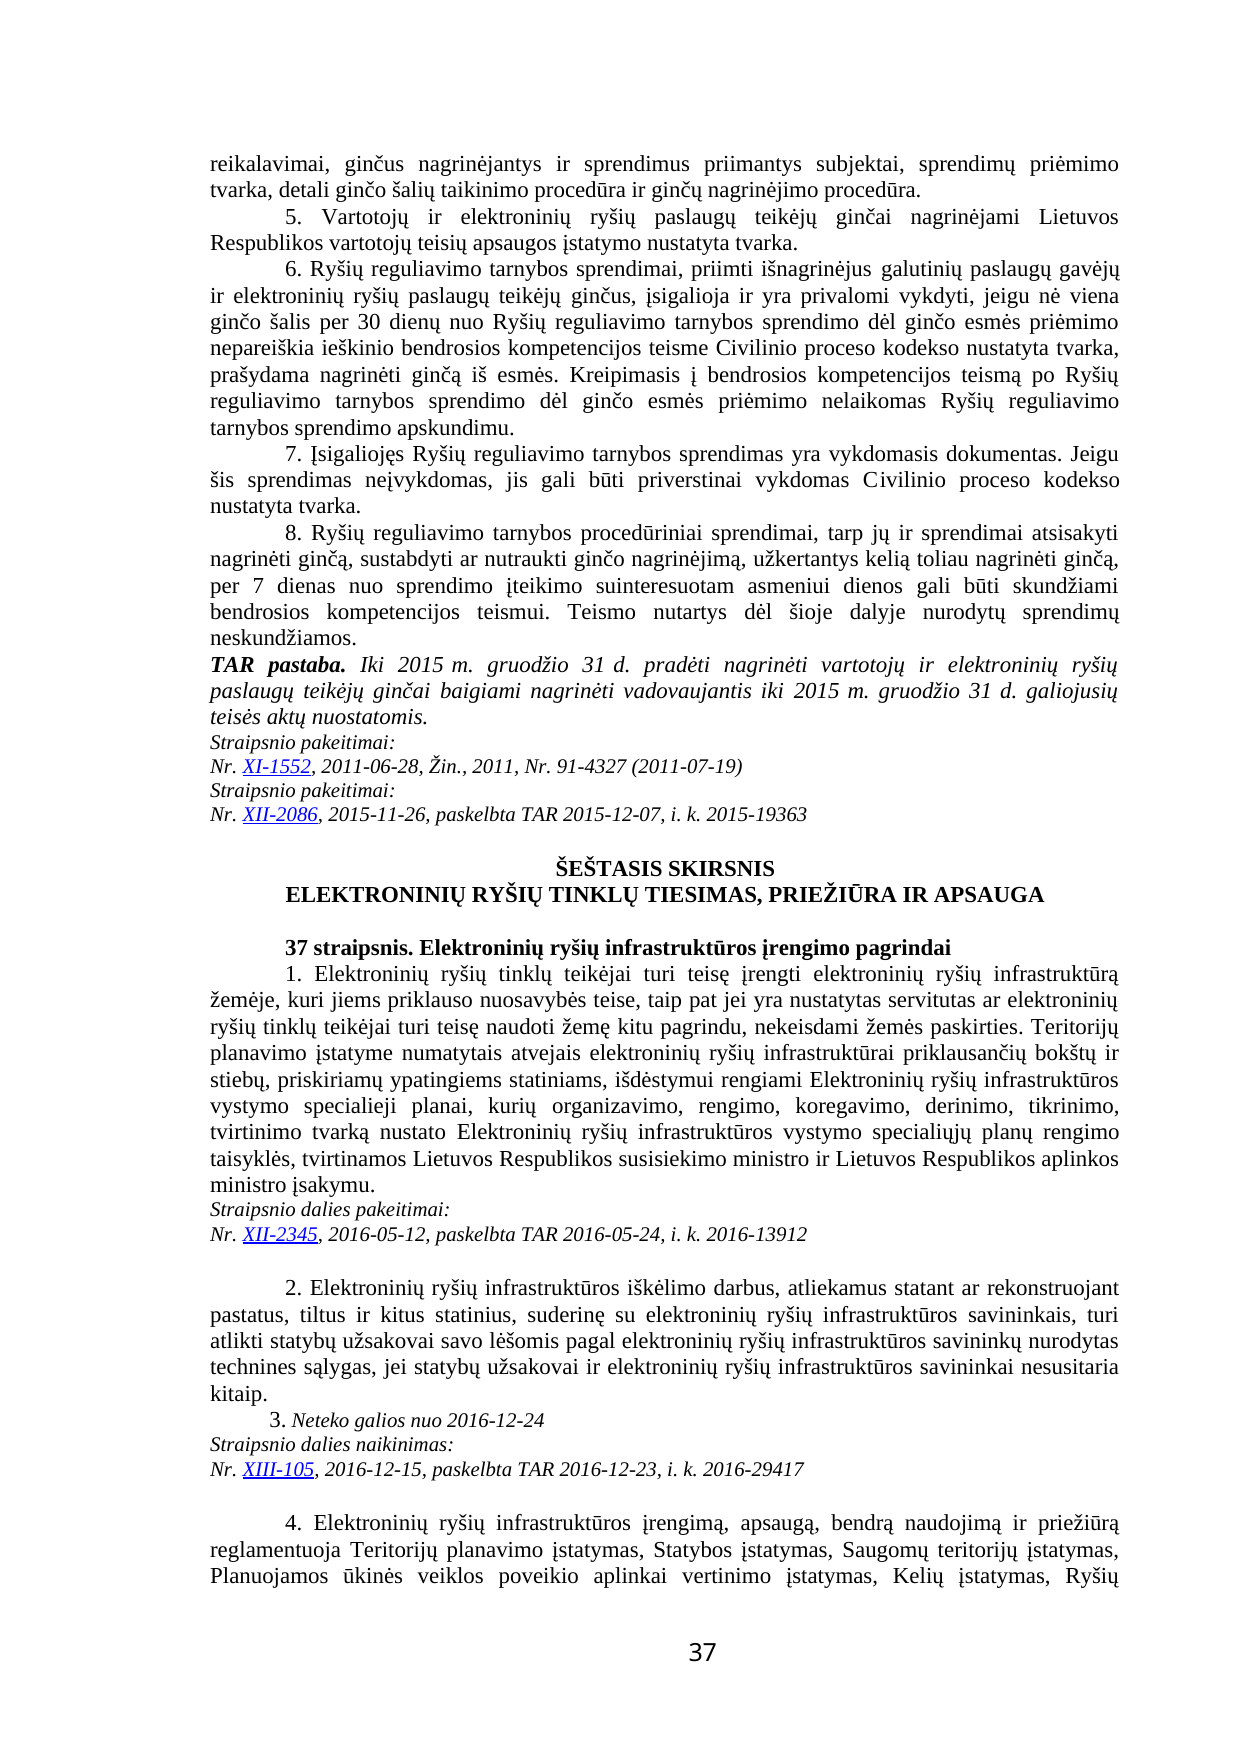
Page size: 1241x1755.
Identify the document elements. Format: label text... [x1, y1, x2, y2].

text 6. Ryšių reguliavimo tarnybos sprendimai, priimti išnagrinėjus galutinių paslaugų gavėjų ir elektroninių ryšių paslaugų teikėjų ginčus, įsigalioja ir yra privalomi vykdyti, jeigu nė viena ginčo šalis per 30 dienų nuo Ryšių reguliavimo tarnybos sprendimo dėl ginčo esmės priėmimo nepareiškia ieškinio bendrosios kompetencijos teisme Civilinio proceso kodekso nustatyta tvarka, prašydama nagrinėti ginčą iš esmės. Kreipimasis į bendrosios kompetencijos teismą po Ryšių reguliavimo tarnybos sprendimo dėl ginčo esmės priėmimo nelaikomas Ryšių reguliavimo tarnybos sprendimo apskundimu. [210, 255, 1120, 440]
text TAR pastaba. Iki 2015 m. gruodžio 31 d. pradėti nagrinėti vartotojų ir elektroninių ryšių paslaugų teikėjų ginčai baigiami nagrinėti vadovaujantis iki 2015 m. gruodžio 31 d. galiojusių teisės aktų nuostatomis. [210, 651, 1120, 730]
text Nr. XII-2345, 2016-05-12, paskelbta TAR 2016-05-24, i. k. 2016-13912 [210, 1221, 1120, 1246]
text Nr. XII-2086, 2015-11-26, paskelbta TAR 2015-12-07, i. k. 2015-19363 [210, 802, 1120, 826]
text 7. Įsigaliojęs Ryšių reguliavimo tarnybos sprendimas yra vykdomasis dokumentas. Jeigu šis sprendimas neįvykdomas, jis gali būti priverstinai vykdomas Civilinio proceso kodekso nustatyta tvarka. [210, 440, 1120, 519]
text 8. Ryšių reguliavimo tarnybos procedūriniai sprendimai, tarp jų ir sprendimai atsisakyti nagrinėti ginčą, sustabdyti ar nutraukti ginčo nagrinėjimą, užkertantys kelią toliau nagrinėti ginčą, per 7 dienas nuo sprendimo įteikimo suinteresuotam asmeniui dienos gali būti skundžiami bendrosios kompetencijos teismui. Teismo nutartys dėl šioje dalyje nurodytų sprendimų neskundžiamos. [210, 519, 1120, 651]
text 1. Elektroninių ryšių tinklų teikėjai turi teisę įrengti elektroninių ryšių infrastruktūrą žemėje, kuri jiems priklauso nuosavybės teise, taip pat jei yra nustatytas servitutas ar elektroninių ryšių tinklų teikėjai turi teisę naudoti žemę kitu pagrindu, nekeisdami žemės paskirties. Teritorijų planavimo įstatyme numatytais atvejais elektroninių ryšių infrastruktūrai priklausančių bokštų ir stiebų, priskiriamų ypatingiems statiniams, išdėstymui rengiami Elektroninių ryšių infrastruktūros vystymo specialieji planai, kurių organizavimo, rengimo, koregavimo, derinimo, tikrinimo, tvirtinimo tvarką nustato Elektroninių ryšių infrastruktūros vystymo specialiųjų planų rengimo taisyklės, tvirtinamos Lietuvos Respublikos susisiekimo ministro ir Lietuvos Respublikos aplinkos ministro įsakymu. [210, 960, 1120, 1197]
text 4. Elektroninių ryšių infrastruktūros įrengimą, apsaugą, bendrą naudojimą ir priežiūrą reglamentuoja Teritorijų planavimo įstatymas, Statybos įstatymas, Saugomų teritorijų įstatymas, Planuojamos ūkinės veiklos poveikio aplinkai vertinimo įstatymas, Kelių įstatymas, Ryšių [210, 1509, 1120, 1588]
text ELEKTRONINIŲ RYŠIŲ TINKLŲ TIESIMAS, PRIEŽIŪRA IR APSAUGA [210, 881, 1120, 907]
text ŠEŠTASIS SKIRSNIS [210, 855, 1120, 881]
text Straipsnio pakeitimai: [210, 778, 1120, 802]
text reikalavimai, ginčus nagrinėjantys ir sprendimus priimantys subjektai, sprendimų priėmimo tvarka, detali ginčo šalių taikinimo procedūra ir ginčų nagrinėjimo procedūra. [210, 150, 1120, 203]
text 3. Neteko galios nuo 2016-12-24 [210, 1406, 1120, 1432]
text Straipsnio dalies pakeitimai: [210, 1197, 1120, 1221]
text Straipsnio pakeitimai: [210, 730, 1120, 754]
text Nr. XI-1552, 2011-06-28, Žin., 2011, Nr. 91-4327 (2011-07-19) [210, 754, 1120, 778]
text Straipsnio dalies naikinimas: [210, 1432, 1120, 1456]
text 5. Vartotojų ir elektroninių ryšių paslaugų teikėjų ginčai nagrinėjami Lietuvos Respublikos vartotojų teisių apsaugos įstatymo nustatyta tvarka. [210, 203, 1120, 255]
text 37 straipsnis. Elektroninių ryšių infrastruktūros įrengimo pagrindai [210, 934, 1120, 960]
text 2. Elektroninių ryšių infrastruktūros iškėlimo darbus, atliekamus statant ar rekonstruojant pastatus, tiltus ir kitus statinius, suderinę su elektroninių ryšių infrastruktūros savininkais, turi atlikti statybų užsakovai savo lėšomis pagal elektroninių ryšių infrastruktūros savininkų nurodytas technines sąlygas, jei statybų užsakovai ir elektroninių ryšių infrastruktūros savininkai nesusitaria kitaip. [210, 1274, 1120, 1406]
text Nr. XIII-105, 2016-12-15, paskelbta TAR 2016-12-23, i. k. 2016-29417 [210, 1456, 1120, 1481]
